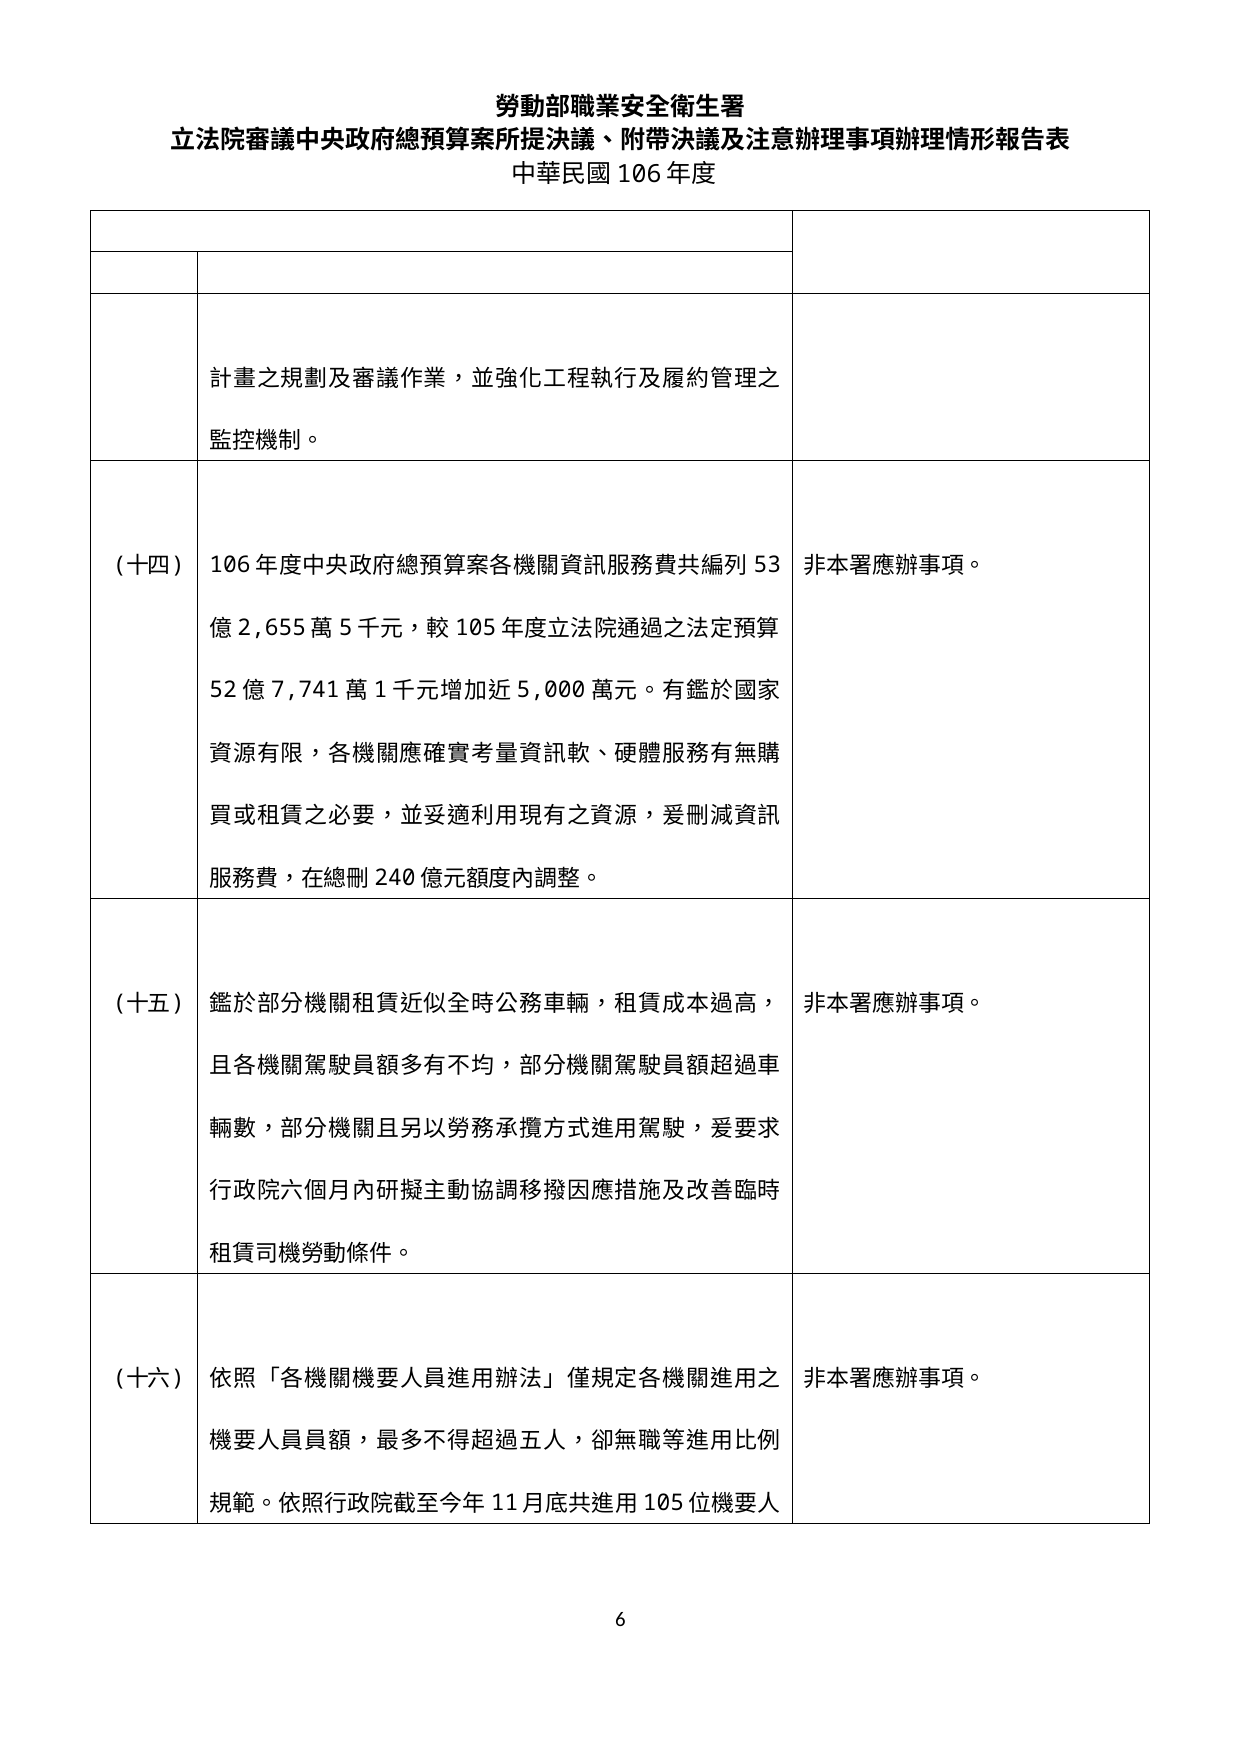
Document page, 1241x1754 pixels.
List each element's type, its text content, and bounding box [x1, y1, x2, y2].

table_cell 鑑於部分機關租賃近似全時公務車輛，租賃成本過高，且各機關駕駛員額多有不均，部分機關駕駛員額超過車輛數，部分機關且另以勞務承攬方式進用駕駛，爰要求行政院六個月內研擬主動協調移撥因應措施及改善臨時租賃司機勞動條件。 [198, 899, 792, 1272]
table_cell 為發展我國大眾運輸政策，106年度政府對於軌道運輸建設之投資經費仍占我國公共建設預算之首，經費並較往年擴增，但近年我國公共運輸市占率未見提升，多項工程進度落後，應積極全面檢討現行我國對於軌道運輸計畫之規劃及審議作業，並強化工程執行及履約管理之監控機制。 [198, 294, 792, 460]
table_cell (十五) [91, 899, 197, 1272]
table_cell 內 容 [198, 252, 792, 293]
table_cell (十三) [91, 294, 197, 460]
table_cell 項 次 [91, 252, 197, 293]
table_cell (十四) [91, 461, 197, 897]
table_cell 非本署應辦事項。 [793, 899, 1149, 1272]
table_header 辦理情形 [793, 211, 1149, 293]
table_cell 106年度中央政府總預算案各機關資訊服務費共編列53億2,655萬5千元，較105年度立法院通過之法定預算52億7,741萬1千元增加近5,000萬元。有鑑於國家資源有限，各機關應確實考量資訊軟、硬體服務有無購買或租賃之必要，並妥適利用現有之資源，爰刪減資訊服務費，在總刪240億元額度內調整。 [198, 461, 792, 897]
table_header 決議、附帶決議及注意事項 [91, 211, 792, 251]
table_cell 依照「各機關機要人員進用辦法」僅規定各機關進用之機要人員員額，最多不得超過五人，卻無職等進用比例規範。依照行政院截至今年11月底共進用105位機要人員，占用簡任職等缺高達61位，如此高比例佔用簡任職等，已嚴重影響阻礙正式公務人員之升遷機會。故建請考試院三個月內會同行政院檢討「各機關機要人員進用辦法」改善之辦法，並研議在各機關員額編制表內明訂規範職等比例可行性，向立法院提出專案報告。 [198, 1274, 792, 1522]
table_cell (十六) [91, 1274, 197, 1522]
table_cell 非本署應辦事項。 [793, 1274, 1149, 1522]
table_cell 非本署應辦事項。 [793, 461, 1149, 897]
table_cell 非本署應辦事項。 [793, 294, 1149, 460]
